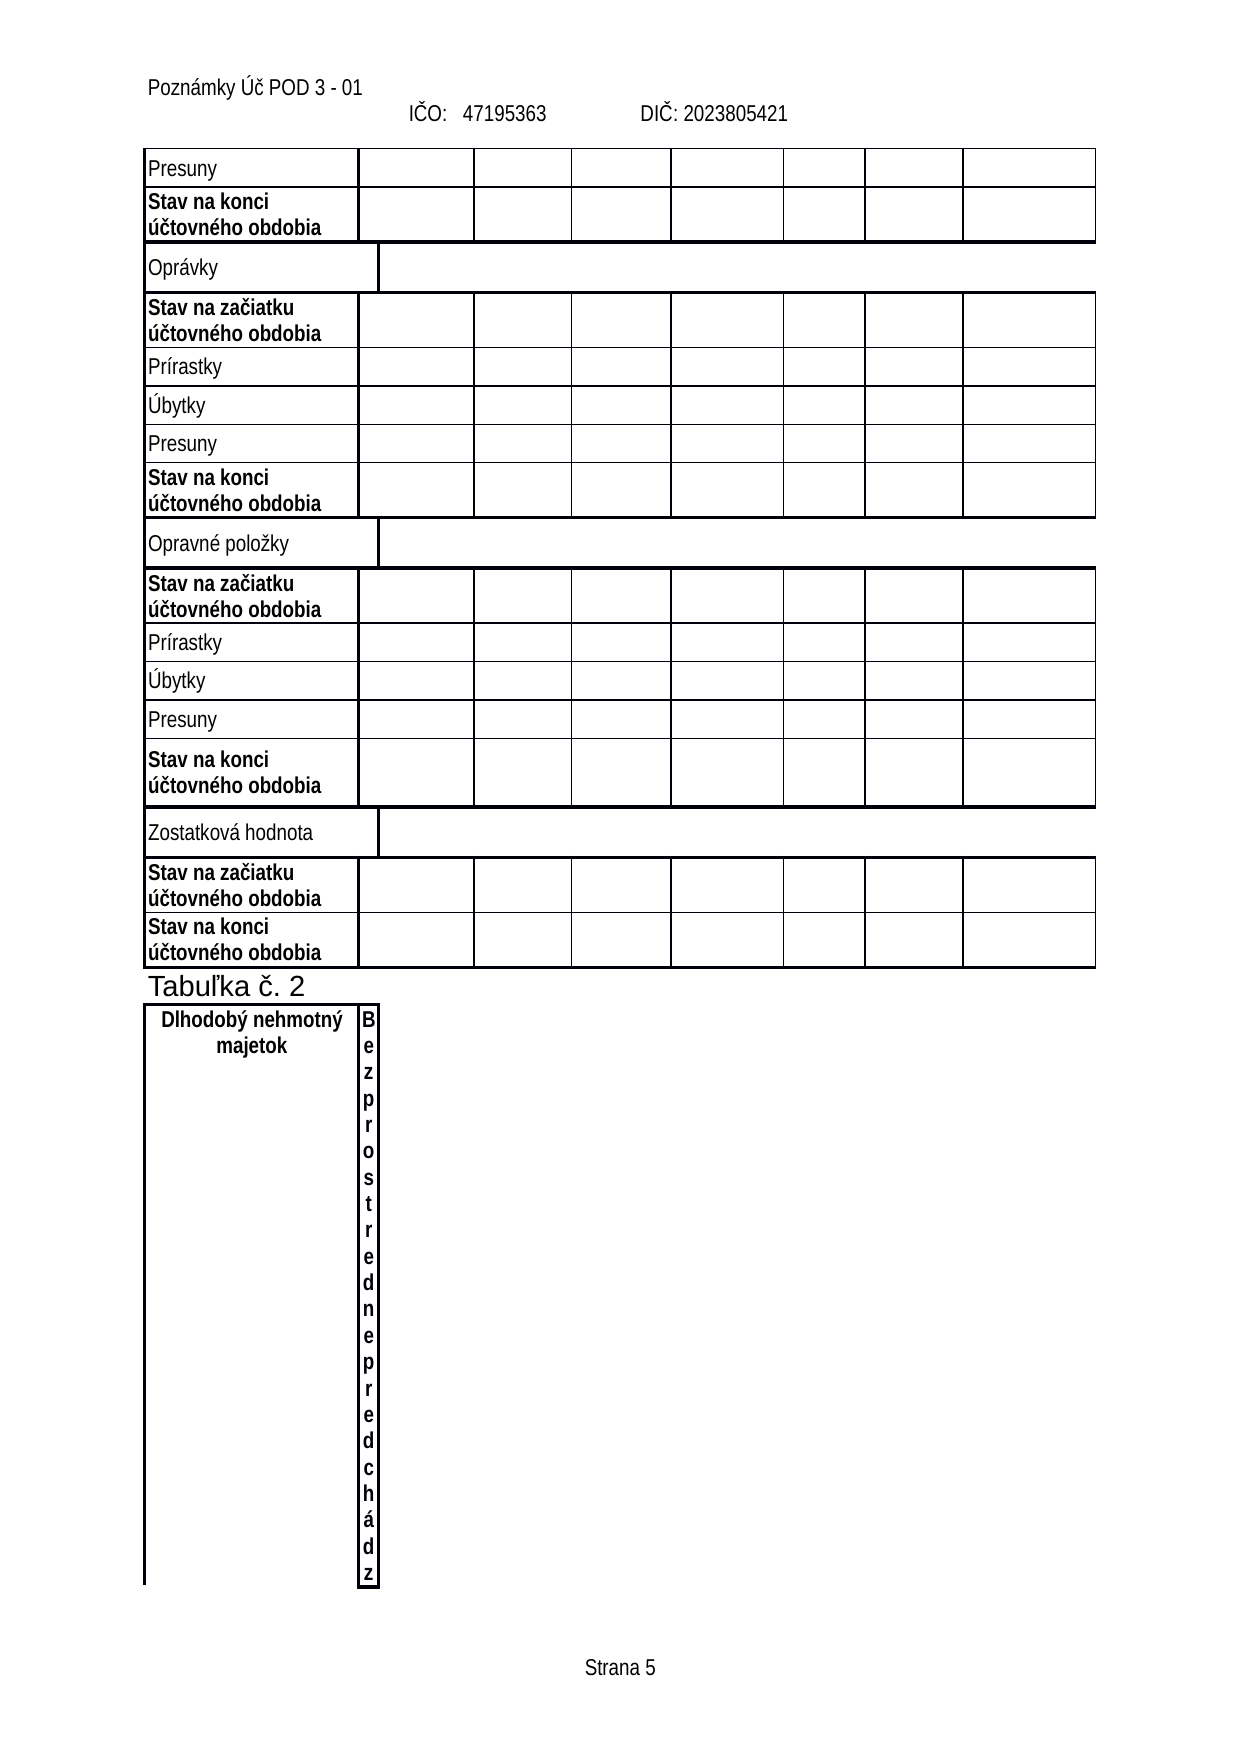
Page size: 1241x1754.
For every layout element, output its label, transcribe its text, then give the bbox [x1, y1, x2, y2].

table_cell [784, 570, 864, 622]
table_cell [475, 463, 571, 516]
table_cell [572, 662, 670, 699]
table_cell [475, 188, 571, 240]
table_cell [672, 913, 783, 966]
table_cell [964, 913, 1095, 966]
table_cell [475, 570, 571, 622]
table_cell [475, 425, 571, 462]
table_cell [360, 913, 473, 966]
table_cell [672, 701, 783, 738]
table_cell [784, 463, 864, 516]
table_cell [672, 387, 783, 423]
table_cell [672, 425, 783, 462]
table_cell Oprávky [146, 244, 377, 291]
table_cell [866, 463, 962, 516]
table_cell [475, 294, 571, 347]
title Tabuľka č. 2 [148, 969, 1092, 1002]
table_cell [784, 624, 864, 661]
table_cell Stav na konci účtovného obdobia [146, 463, 357, 516]
table_cell [866, 913, 962, 966]
table_cell [475, 149, 571, 186]
table_cell [784, 859, 864, 911]
table_cell [866, 701, 962, 738]
table_cell Prírastky [146, 348, 357, 385]
table_cell [964, 739, 1095, 805]
table_cell [964, 387, 1095, 423]
table_cell [866, 859, 962, 911]
table_cell [360, 624, 473, 661]
table_cell [360, 570, 473, 622]
table_cell [475, 859, 571, 911]
table_cell [964, 348, 1095, 385]
table_cell [475, 913, 571, 966]
table_cell [572, 570, 670, 622]
table_cell [572, 624, 670, 661]
table_cell [475, 624, 571, 661]
table_cell [672, 570, 783, 622]
table_cell [360, 701, 473, 738]
table_cell [572, 149, 670, 186]
table_cell Opravné položky [146, 519, 377, 566]
table_cell [672, 739, 783, 805]
table_cell [360, 387, 473, 423]
table_cell Stav na konci účtovného obdobia [146, 188, 357, 240]
table_cell [866, 294, 962, 347]
table_cell [964, 570, 1095, 622]
table_cell [784, 387, 864, 423]
table_cell [866, 387, 962, 423]
table_cell [784, 662, 864, 699]
table_cell [866, 425, 962, 462]
table_cell [784, 739, 864, 805]
table_cell [784, 348, 864, 385]
table_cell [360, 348, 473, 385]
table_cell Presuny [146, 149, 357, 186]
table_cell [360, 859, 473, 911]
table_cell [572, 739, 670, 805]
table_cell Úbytky [146, 662, 357, 699]
table_cell [964, 149, 1095, 186]
table_cell [964, 624, 1095, 661]
table_cell [784, 701, 864, 738]
table_cell [784, 294, 864, 347]
table_cell [475, 387, 571, 423]
table_cell [866, 149, 962, 186]
table_cell [572, 859, 670, 911]
table_cell [784, 425, 864, 462]
table_cell [572, 188, 670, 240]
table_cell [572, 913, 670, 966]
table_cell Stav na konci účtovného obdobia [146, 913, 357, 966]
table_cell [360, 662, 473, 699]
table_cell [964, 859, 1095, 911]
table_cell [866, 662, 962, 699]
table_cell [964, 662, 1095, 699]
table_cell Stav na konci účtovného obdobia [146, 739, 357, 805]
table_cell [360, 188, 473, 240]
table_cell [964, 425, 1095, 462]
table_cell [866, 624, 962, 661]
table_cell [866, 570, 962, 622]
table_cell [672, 859, 783, 911]
table_cell [866, 739, 962, 805]
table_cell Presuny [146, 425, 357, 462]
table_cell [964, 294, 1095, 347]
table_cell [360, 739, 473, 805]
table_cell [784, 149, 864, 186]
table_cell Prírastky [146, 624, 357, 661]
table_cell Úbytky [146, 387, 357, 423]
table_cell [866, 348, 962, 385]
table_cell [572, 348, 670, 385]
table_cell [572, 701, 670, 738]
table_cell [672, 149, 783, 186]
table_cell [672, 624, 783, 661]
table_cell [866, 188, 962, 240]
table_cell [672, 188, 783, 240]
table_cell [360, 149, 473, 186]
table_cell [672, 662, 783, 699]
table_cell [360, 294, 473, 347]
table_cell [360, 463, 473, 516]
table_cell Stav na začiatku účtovného obdobia [146, 570, 357, 622]
table_cell Stav na začiatku účtovného obdobia [146, 294, 357, 347]
table_cell Zostatková hodnota [146, 809, 377, 856]
table_header Bezprostredne predchádz [360, 1006, 377, 1585]
table_cell [672, 463, 783, 516]
table_cell Stav na začiatku účtovného obdobia [146, 859, 357, 911]
table_cell [475, 739, 571, 805]
table_cell [964, 701, 1095, 738]
table_cell [964, 463, 1095, 516]
table_cell [360, 425, 473, 462]
table_cell [672, 294, 783, 347]
table_cell [475, 662, 571, 699]
table_cell [475, 701, 571, 738]
table_cell [964, 188, 1095, 240]
table_cell [572, 463, 670, 516]
table_cell [572, 425, 670, 462]
table_cell [672, 348, 783, 385]
table_cell [572, 387, 670, 423]
table_header Dlhodobý nehmotný majetok [146, 1006, 357, 1585]
table_cell [572, 294, 670, 347]
table_cell Presuny [146, 701, 357, 738]
table_cell [784, 188, 864, 240]
table_cell [784, 913, 864, 966]
table_cell [475, 348, 571, 385]
